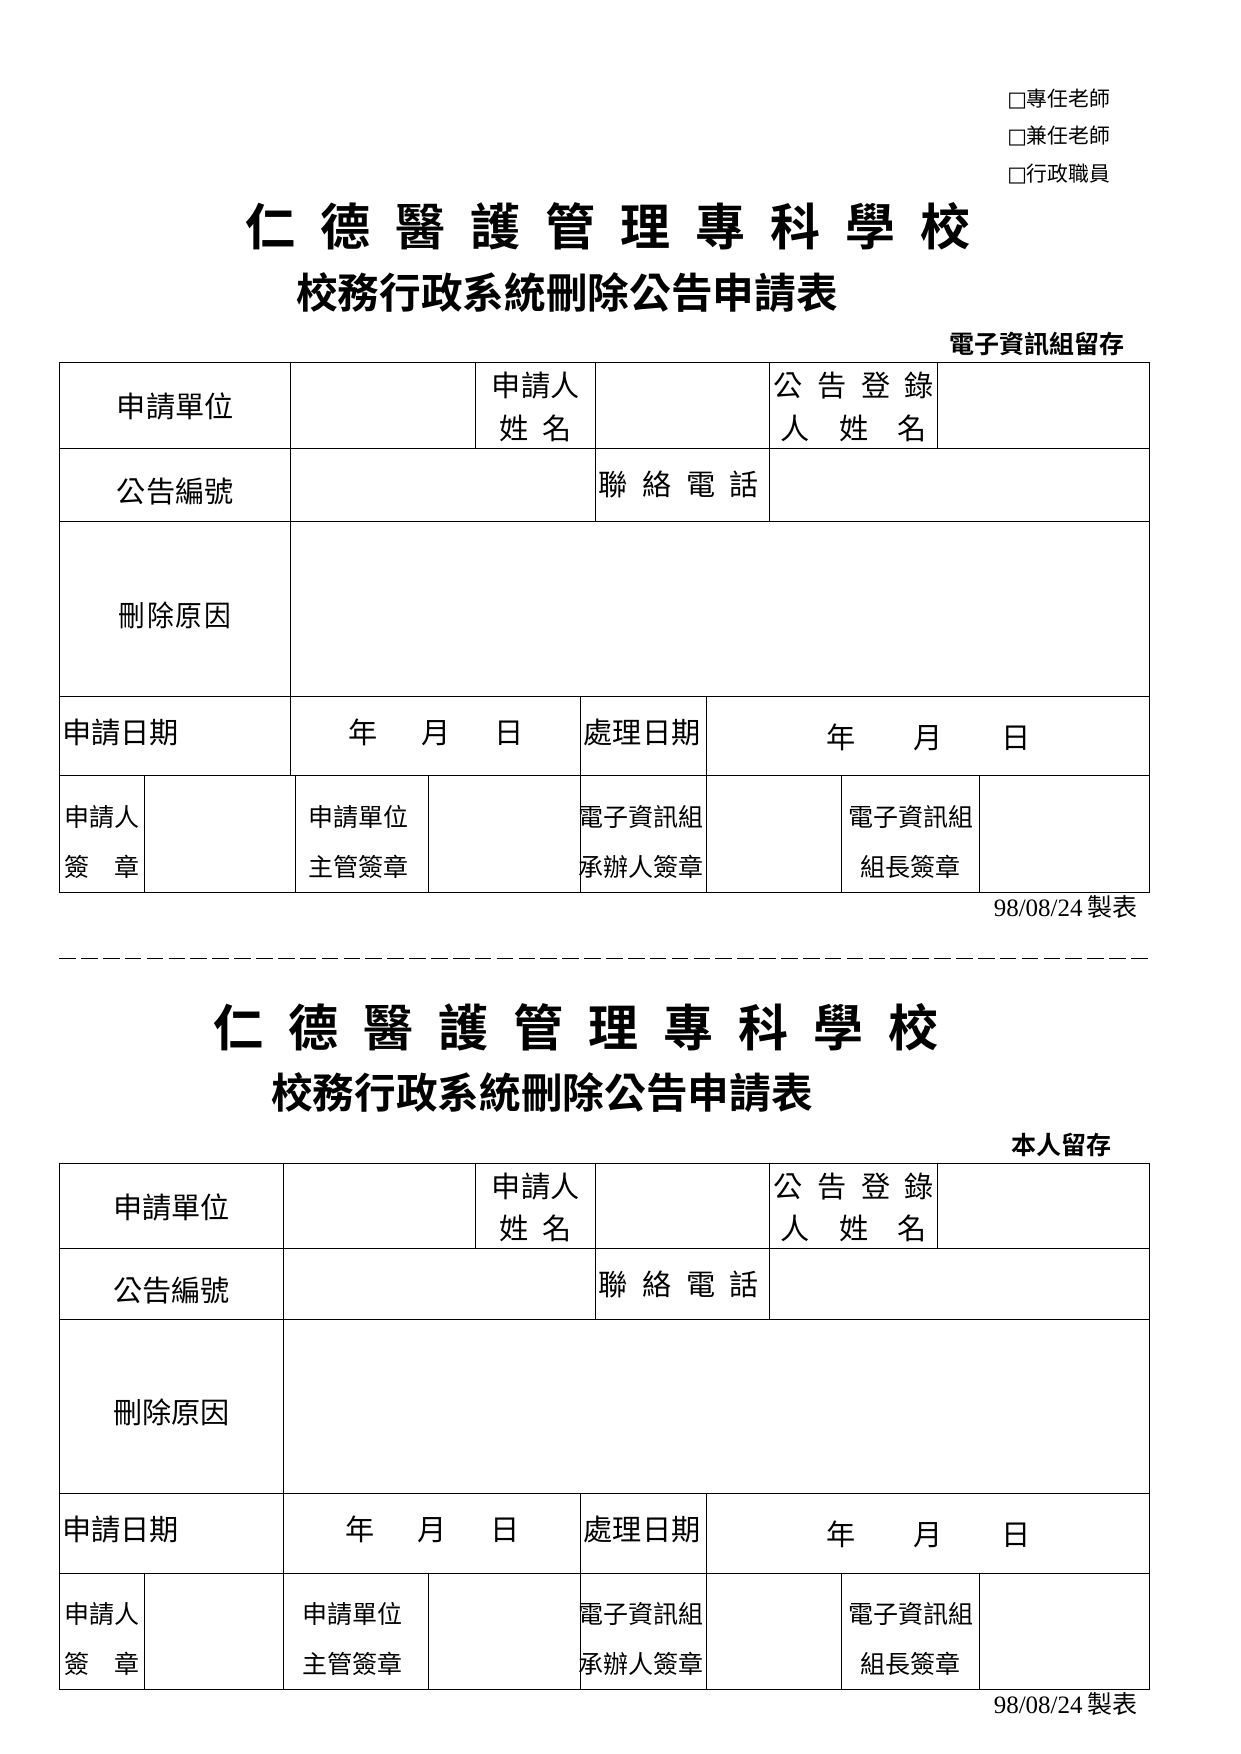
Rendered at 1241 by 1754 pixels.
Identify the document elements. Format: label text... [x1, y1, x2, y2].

table_cell 年 月 日 [284, 1494, 580, 1572]
table_cell 刪除原因 [60, 1320, 283, 1493]
table_cell 公告編號 [60, 1249, 283, 1318]
table_cell [284, 1164, 475, 1248]
table_cell [429, 776, 580, 892]
table_cell 刪除原因 [60, 522, 290, 696]
table_cell [938, 363, 1149, 447]
table_cell [596, 363, 769, 447]
table_cell 98/08/24製表 [59, 893, 1149, 929]
table_cell 申請單位 [60, 363, 290, 447]
table_cell 電子資訊組承辦人簽章 [581, 1574, 706, 1689]
table_cell [429, 1574, 580, 1689]
table_cell [291, 363, 475, 447]
table_cell 申請單位 [60, 1164, 283, 1248]
table_cell 聯 絡 電 話 [596, 449, 769, 521]
table_cell 公告編號 [60, 449, 290, 521]
table_cell 處理日期 [581, 1494, 706, 1572]
table_cell 申請日期 [60, 697, 290, 775]
table_cell [707, 776, 841, 892]
table_cell 年 月 日 [707, 1494, 1149, 1572]
table_cell 申請單位 主管簽章 [296, 776, 428, 892]
table_cell [770, 449, 1149, 521]
table_cell 申請單位 主管簽章 [284, 1574, 428, 1689]
table_cell 處理日期 [581, 697, 706, 775]
table_cell 申請人 簽 章 [60, 776, 144, 892]
table_cell 公 告 登 錄人 姓 名 [770, 363, 937, 447]
table_cell 仁 德 醫 護 管 理 專 科 學 校 校務行政系統刪除公告申請表 本人留存 [59, 988, 1149, 1162]
table_cell [291, 522, 1149, 696]
table_cell 電子資訊組組長簽章 [842, 1574, 979, 1689]
table_cell [284, 1320, 1149, 1493]
table_cell 電子資訊組承辦人簽章 [581, 776, 706, 892]
table_cell 公 告 登 錄人 姓 名 [770, 1164, 937, 1248]
table_cell 聯 絡 電 話 [596, 1249, 769, 1318]
table_cell 申請日期 [60, 1494, 283, 1572]
table_cell [59, 958, 1149, 988]
table_cell [938, 1164, 1149, 1248]
table_cell 年 月 日 [291, 697, 580, 775]
table_cell [145, 1574, 283, 1689]
table_cell 申請人 簽 章 [60, 1574, 144, 1689]
table_cell [284, 1249, 595, 1318]
table_cell 年 月 日 [707, 697, 1149, 775]
table_cell 98/08/24製表 [59, 1690, 1149, 1726]
table_cell [145, 776, 295, 892]
table_cell [770, 1249, 1149, 1318]
table_cell 申請人 姓 名 [476, 363, 595, 447]
table_cell [980, 1574, 1149, 1689]
table_cell [596, 1164, 769, 1248]
table_cell [59, 929, 1149, 958]
table_cell 申請人 姓 名 [476, 1164, 595, 1248]
table_cell [980, 776, 1149, 892]
table_cell [707, 1574, 841, 1689]
table_cell [291, 449, 595, 521]
table_header 仁 德 醫 護 管 理 專 科 學 校 校務行政系統刪除公告申請表 電子資訊組留存 [59, 188, 1149, 362]
table_cell 電子資訊組組長簽章 [842, 776, 979, 892]
